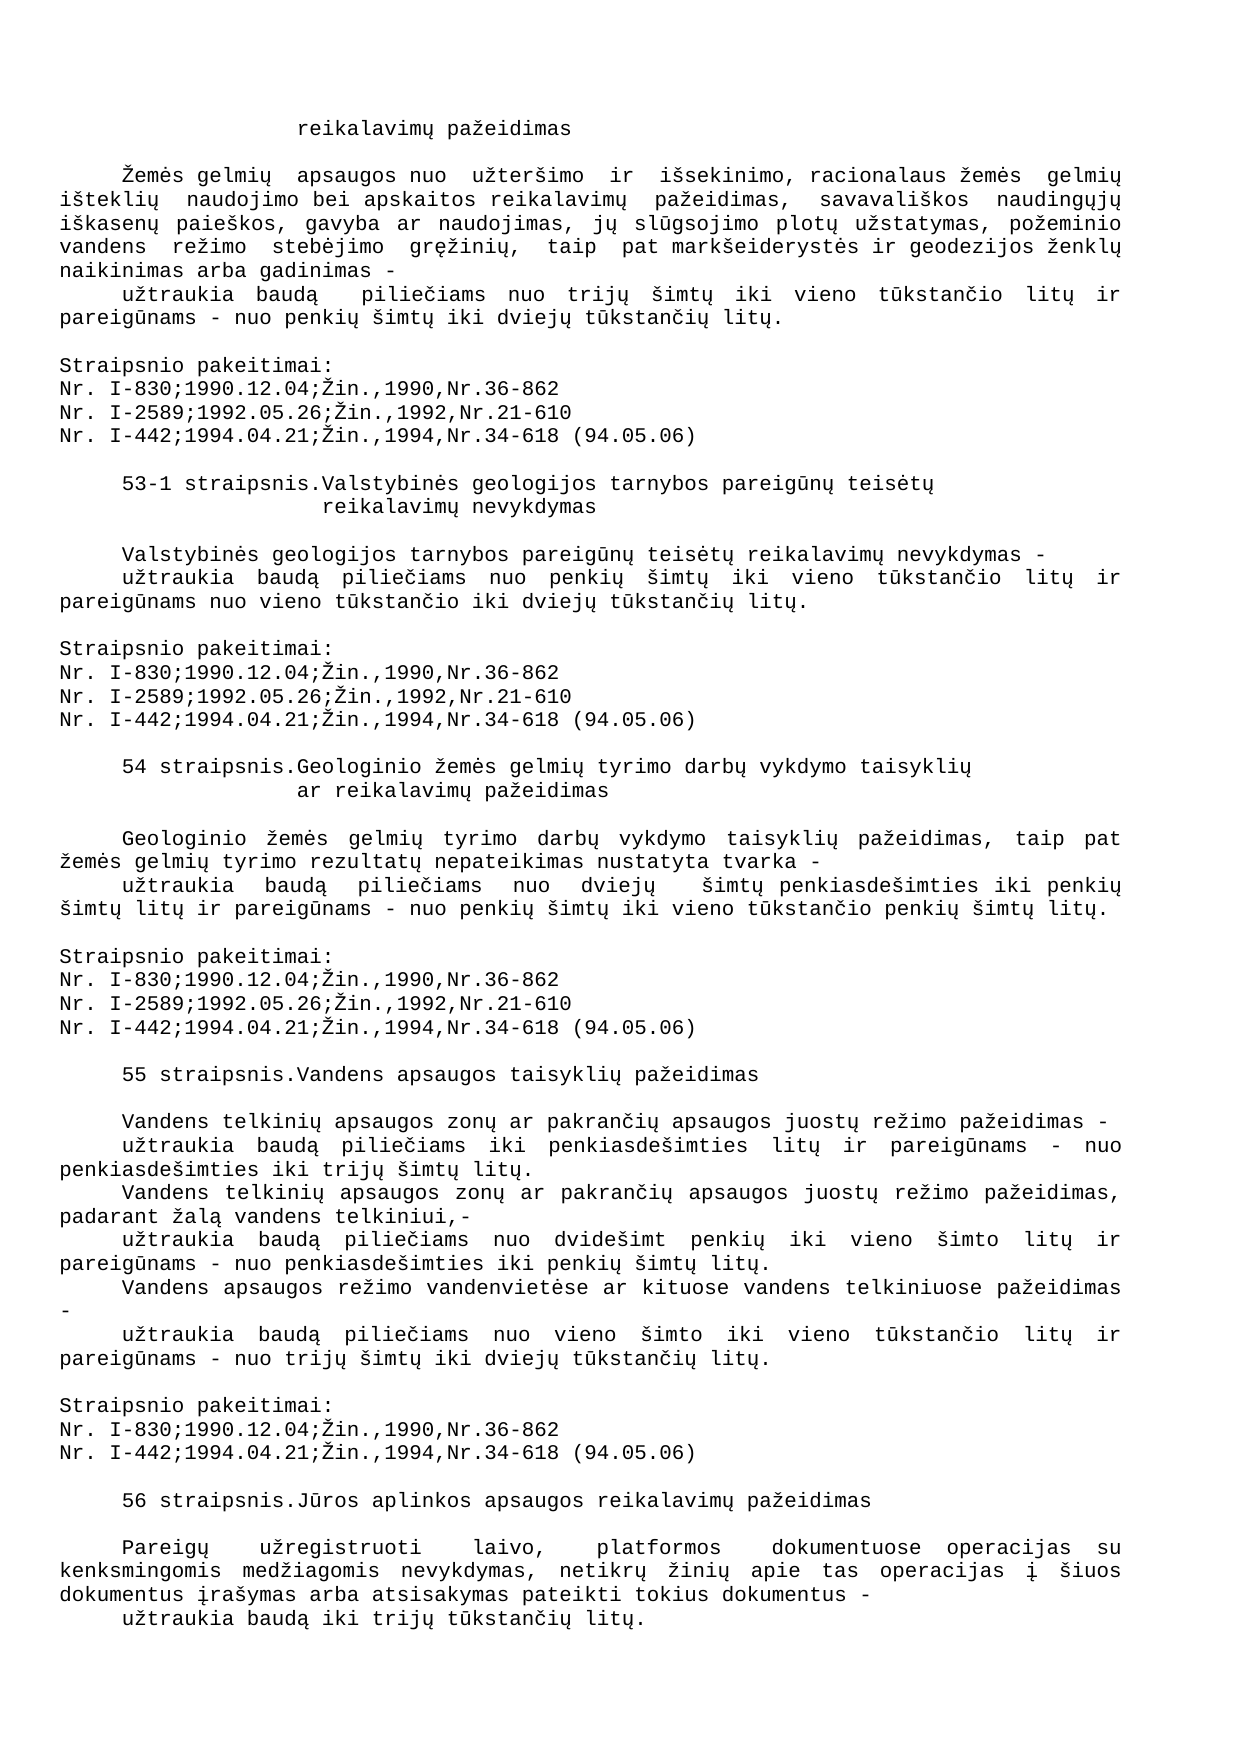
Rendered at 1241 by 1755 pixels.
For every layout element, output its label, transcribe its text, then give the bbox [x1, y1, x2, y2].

text užtraukia baudą piliečiams nuo penkių šimtų iki vieno tūkstančio litų ir pareigūnams nuo vieno tūkstančio iki dviejų tūkstančių litų. [59, 567, 1122, 615]
text užtraukia baudą piliečiams nuo dvidešimt penkių iki vieno šimto litų ir pareigūnams - nuo penkiasdešimties iki penkių šimtų litų. [59, 1229, 1122, 1277]
text Nr. I-830;1990.12.04;Žin.,1990,Nr.36-862 [59, 969, 1122, 993]
text Vandens apsaugos režimo vandenvietėse ar kituose vandens telkiniuose pažeidimas - [59, 1277, 1122, 1324]
text užtraukia baudą piliečiams iki penkiasdešimties litų ir pareigūnams - nuo penkiasdešimties iki trijų šimtų litų. [59, 1135, 1122, 1182]
text užtraukia baudą iki trijų tūkstančių litų. [59, 1608, 1122, 1631]
text Straipsnio pakeitimai: [59, 946, 1122, 969]
text užtraukia baudą piliečiams nuo vieno šimto iki vieno tūkstančio litų ir pareigūnams - nuo trijų šimtų iki dviejų tūkstančių litų. [59, 1324, 1122, 1371]
text Straipsnio pakeitimai: [59, 638, 1122, 662]
text reikalavimų pažeidimas [59, 118, 1122, 142]
text Geologinio žemės gelmių tyrimo darbų vykdymo taisyklių pažeidimas, taip pat žemės gelmių tyrimo rezultatų nepateikimas nustatyta tvarka - [59, 827, 1122, 875]
text reikalavimų nevykdymas [59, 496, 1122, 520]
text Valstybinės geologijos tarnybos pareigūnų teisėtų reikalavimų nevykdymas - [59, 544, 1122, 567]
text 56 straipsnis.Jūros aplinkos apsaugos reikalavimų pažeidimas [59, 1489, 1122, 1513]
text Nr. I-442;1994.04.21;Žin.,1994,Nr.34-618 (94.05.06) [59, 1442, 1122, 1466]
text Nr. I-2589;1992.05.26;Žin.,1992,Nr.21-610 [59, 686, 1122, 709]
text Nr. I-2589;1992.05.26;Žin.,1992,Nr.21-610 [59, 993, 1122, 1017]
text Nr. I-2589;1992.05.26;Žin.,1992,Nr.21-610 [59, 402, 1122, 426]
text Nr. I-442;1994.04.21;Žin.,1994,Nr.34-618 (94.05.06) [59, 1017, 1122, 1040]
text užtraukia baudą piliečiams nuo trijų šimtų iki vieno tūkstančio litų ir pareigūnams - nuo penkių šimtų iki dviejų tūkstančių litų. [59, 284, 1122, 331]
text Vandens telkinių apsaugos zonų ar pakrančių apsaugos juostų režimo pažeidimas, padarant žalą vandens telkiniui,- [59, 1182, 1122, 1229]
text Nr. I-442;1994.04.21;Žin.,1994,Nr.34-618 (94.05.06) [59, 426, 1122, 449]
text 53-1 straipsnis.Valstybinės geologijos tarnybos pareigūnų teisėtų [59, 473, 1122, 496]
text Nr. I-442;1994.04.21;Žin.,1994,Nr.34-618 (94.05.06) [59, 709, 1122, 733]
text ar reikalavimų pažeidimas [59, 780, 1122, 804]
text Žemės gelmių apsaugos nuo užteršimo ir išsekinimo, racionalaus žemės gelmių išteklių naudojimo bei apskaitos reikalavimų pažeidimas, savavališkos naudingųjų iškasenų paieškos, gavyba ar naudojimas, jų slūgsojimo plotų užstatymas, požeminio vandens režimo stebėjimo gręžinių, taip pat markšeiderystės ir geodezijos ženklų naikinimas arba gadinimas - [59, 165, 1122, 284]
text Straipsnio pakeitimai: [59, 1395, 1122, 1419]
text 55 straipsnis.Vandens apsaugos taisyklių pažeidimas [59, 1064, 1122, 1088]
text Nr. I-830;1990.12.04;Žin.,1990,Nr.36-862 [59, 662, 1122, 686]
text Pareigų užregistruoti laivo, platformos dokumentuose operacijas su kenksmingomis medžiagomis nevykdymas, netikrų žinių apie tas operacijas į šiuos dokumentus įrašymas arba atsisakymas pateikti tokius dokumentus - [59, 1537, 1122, 1608]
text Straipsnio pakeitimai: [59, 354, 1122, 378]
text užtraukia baudą piliečiams nuo dviejų šimtų penkiasdešimties iki penkių šimtų litų ir pareigūnams - nuo penkių šimtų iki vieno tūkstančio penkių šimtų litų. [59, 875, 1122, 922]
text 54 straipsnis.Geologinio žemės gelmių tyrimo darbų vykdymo taisyklių [59, 757, 1122, 780]
text Nr. I-830;1990.12.04;Žin.,1990,Nr.36-862 [59, 1419, 1122, 1442]
text Vandens telkinių apsaugos zonų ar pakrančių apsaugos juostų režimo pažeidimas - [59, 1111, 1122, 1135]
text Nr. I-830;1990.12.04;Žin.,1990,Nr.36-862 [59, 378, 1122, 402]
